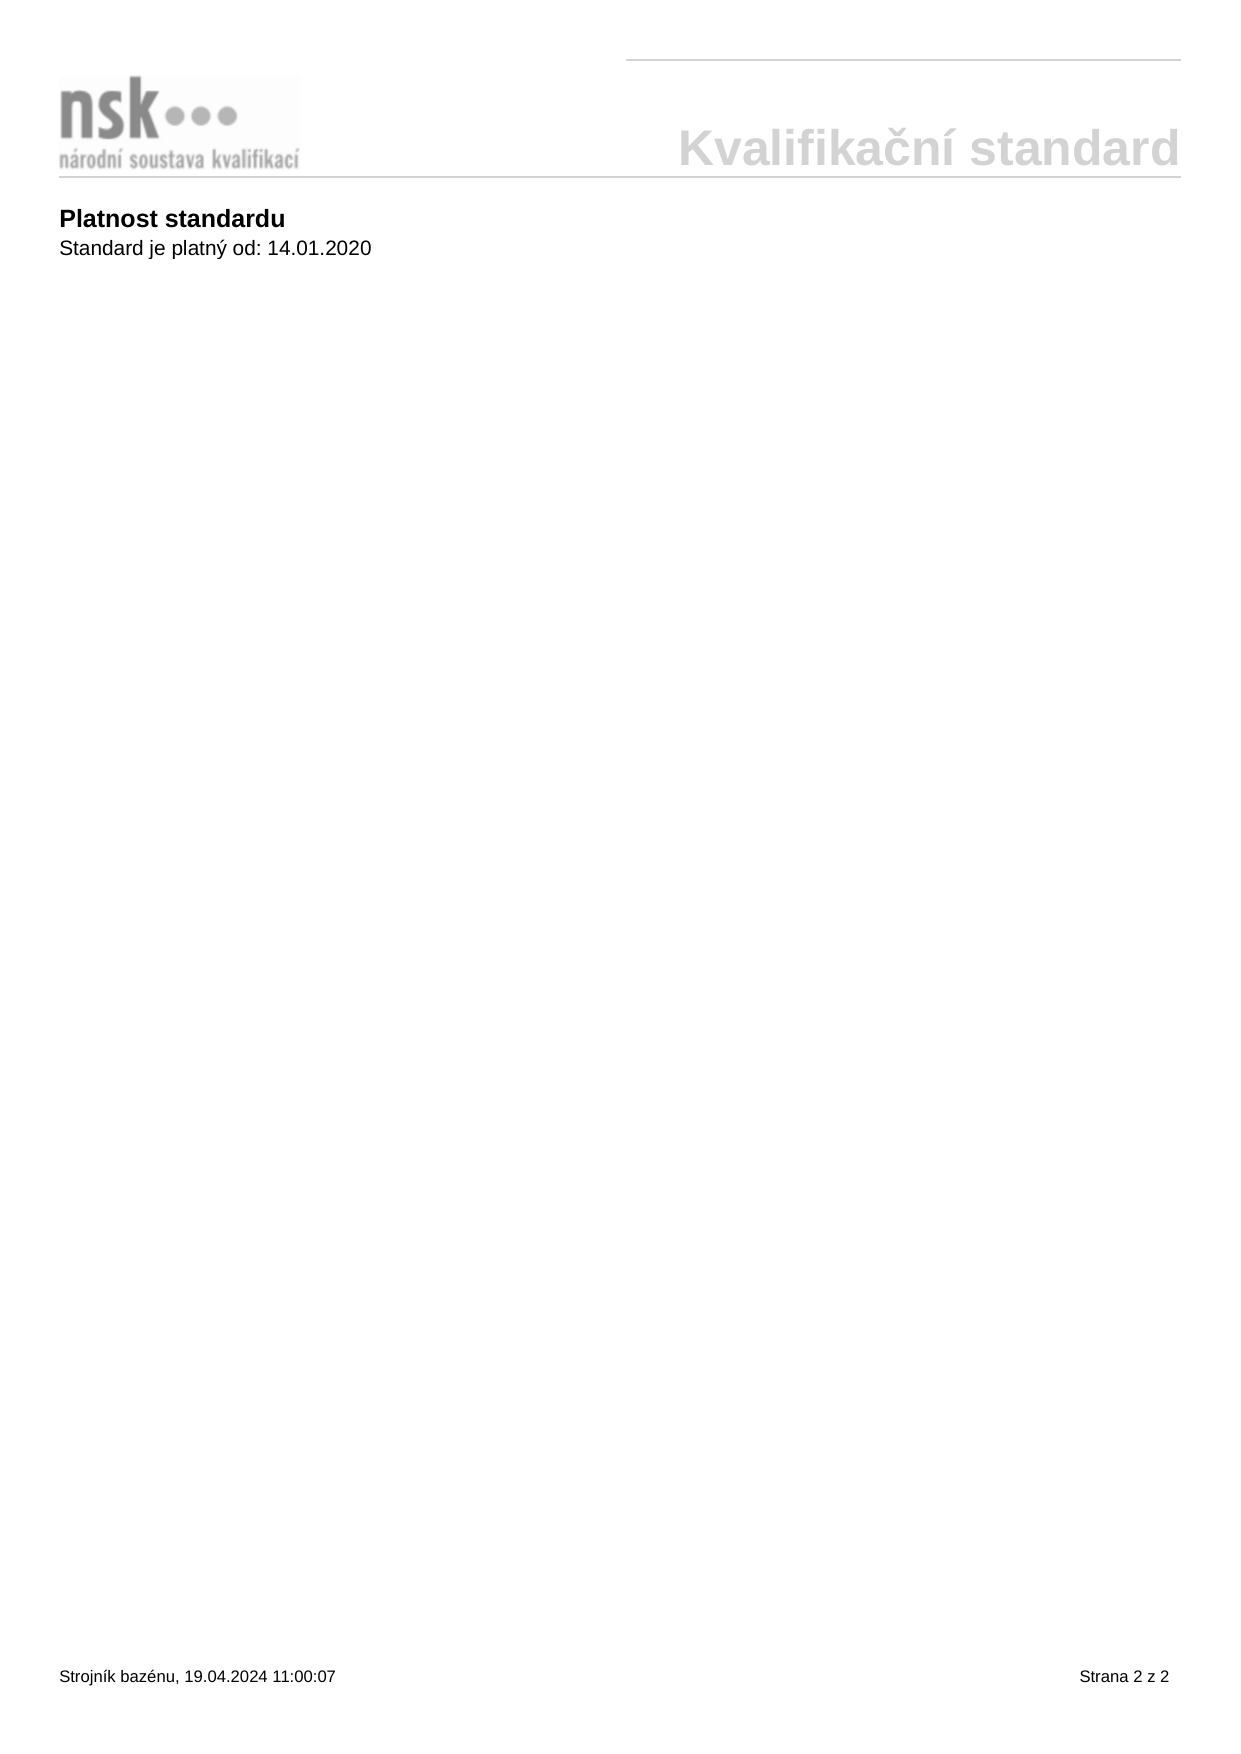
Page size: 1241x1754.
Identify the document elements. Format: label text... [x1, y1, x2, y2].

table_cell [484, 1159, 620, 1409]
table_cell [626, 1159, 862, 1409]
table_cell [620, 859, 626, 1159]
table_cell [620, 1409, 626, 1658]
table_cell [1093, 1409, 1169, 1658]
table_cell [1169, 1159, 1181, 1409]
table_cell [484, 859, 620, 1159]
table_cell [1169, 559, 1181, 859]
table_cell [862, 1159, 1093, 1409]
table_cell [626, 559, 862, 859]
table_cell [484, 1409, 620, 1658]
table_cell Strojník bazénu, 19.04.2024 11:00:07 [59, 1658, 862, 1694]
table_cell [862, 259, 1093, 559]
table_cell [626, 194, 862, 200]
table_cell [59, 859, 483, 1159]
table_cell [59, 1159, 483, 1409]
table_cell [626, 1409, 862, 1658]
table_cell Kvalifikační standard [626, 61, 1181, 176]
table_cell [1093, 259, 1169, 559]
table_cell [621, 59, 626, 170]
table_cell Standard je platný od: 14.01.2020 [59, 236, 1181, 259]
table_cell [484, 194, 620, 200]
table_cell [484, 171, 620, 176]
table_cell [59, 171, 483, 176]
table_cell [1169, 194, 1181, 200]
table_cell [862, 194, 1093, 200]
table_cell [862, 559, 1093, 859]
table_cell [59, 1409, 483, 1658]
table_cell [59, 178, 1181, 194]
table_cell [1093, 1159, 1169, 1409]
table_cell [626, 259, 862, 559]
table_cell [862, 859, 1093, 1159]
picture [58, 59, 621, 171]
table_cell [620, 559, 626, 859]
table_cell [59, 194, 483, 200]
table_cell [1169, 1409, 1181, 1658]
table_cell Strana 2 z 2 [862, 1658, 1169, 1694]
table_cell [1169, 1658, 1181, 1694]
table_cell [1093, 859, 1169, 1159]
table_cell [59, 559, 483, 859]
table_cell [484, 559, 620, 859]
table_cell [620, 1159, 626, 1409]
table_cell [620, 259, 626, 559]
table_cell Platnost standardu [59, 200, 1181, 236]
table_cell [1093, 559, 1169, 859]
table_cell [1169, 259, 1181, 559]
table_cell [59, 259, 483, 559]
table_cell [1169, 859, 1181, 1159]
table_cell [484, 259, 620, 559]
table_cell [1093, 194, 1169, 200]
table_cell [862, 1409, 1093, 1658]
table_cell [626, 859, 862, 1159]
